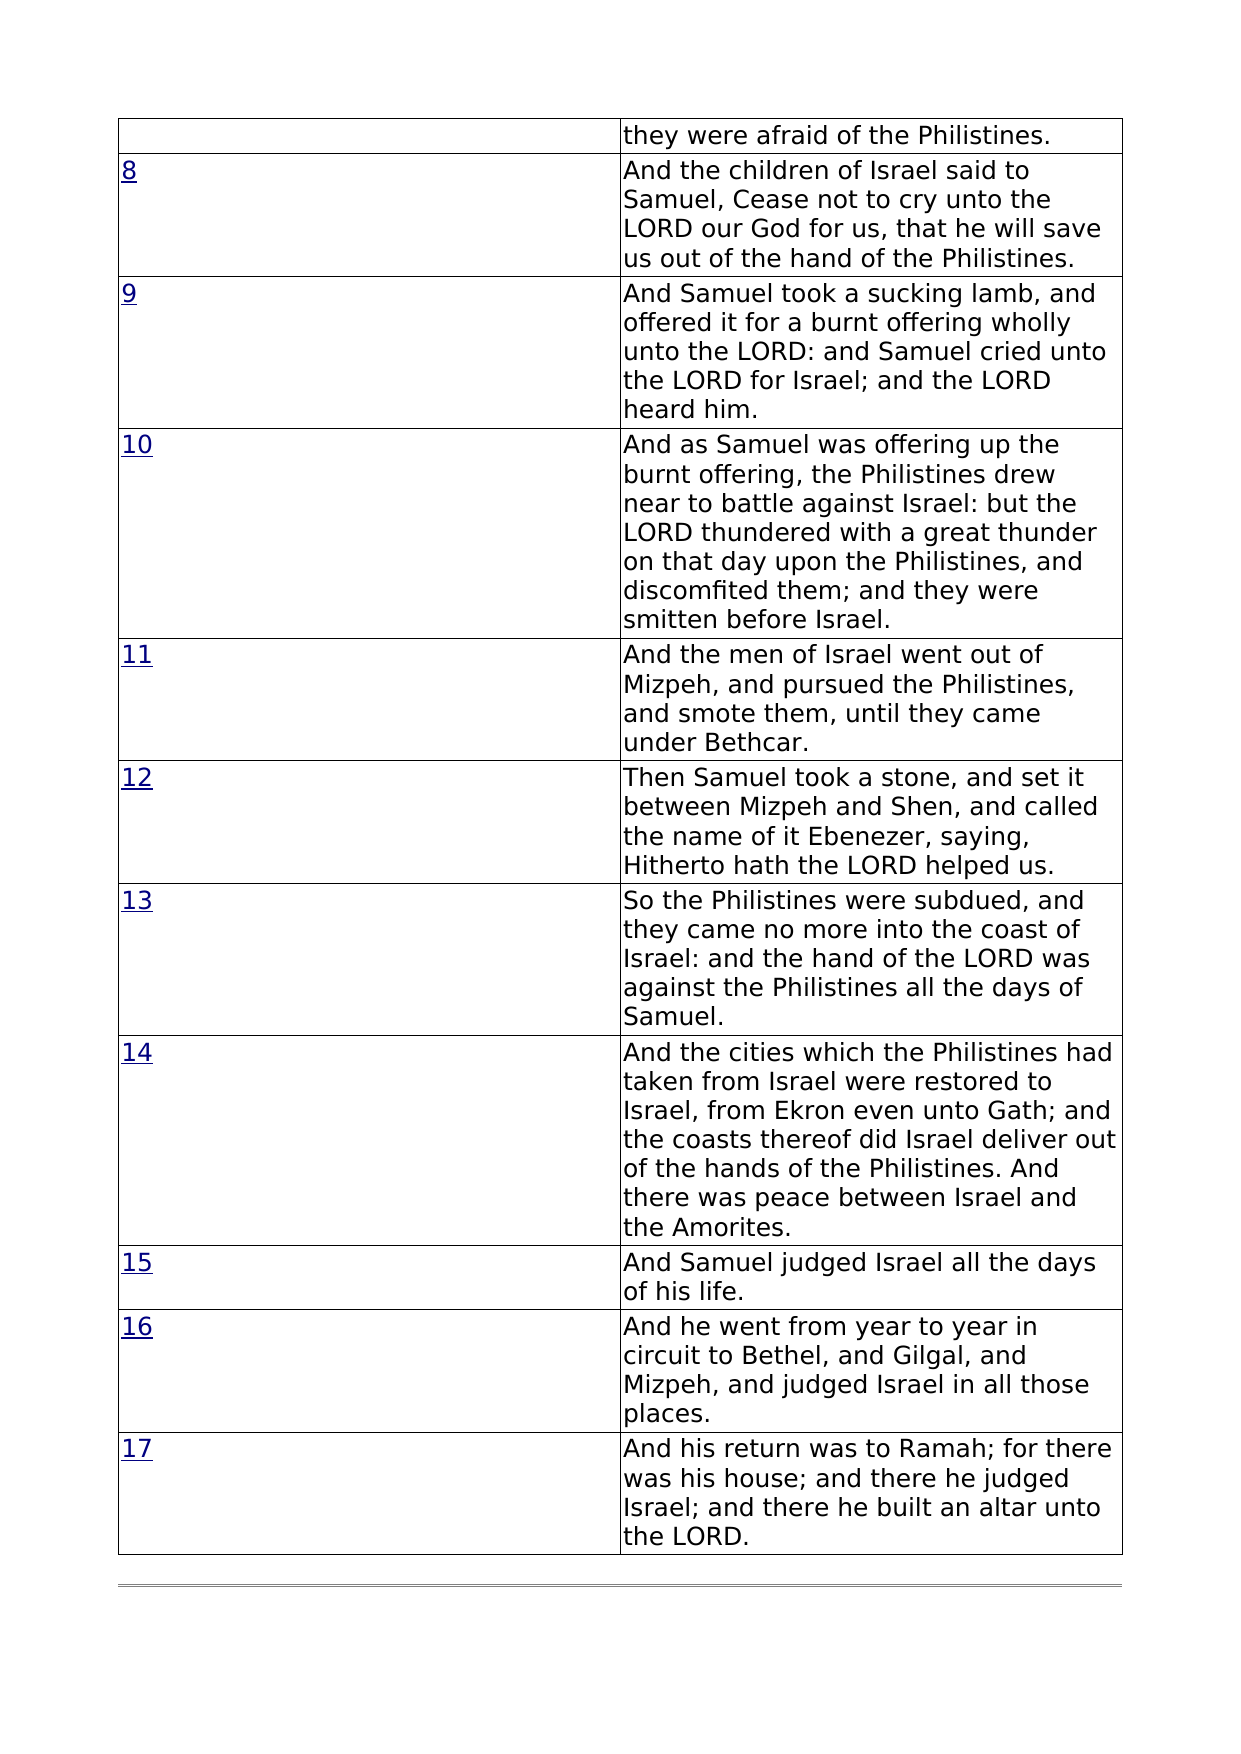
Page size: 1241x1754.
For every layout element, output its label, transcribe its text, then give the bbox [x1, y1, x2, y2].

table_cell So the Philistines were subdued, and they came no more into the coast of Israel: and the hand of the LORD was against the Philistines all the days of Samuel. [621, 884, 1122, 1035]
table_cell 13 [119, 884, 620, 1035]
table_cell 14 [119, 1036, 620, 1245]
table_cell And he went from year to year in circuit to Bethel, and Gilgal, and Mizpeh, and judged Israel in all those places. [621, 1310, 1122, 1432]
table_cell And the children of Israel said to Samuel, Cease not to cry unto the LORD our God for us, that he will save us out of the hand of the Philistines. [621, 154, 1122, 276]
table_cell [119, 119, 620, 153]
table_cell 11 [119, 639, 620, 760]
table_cell 17 [119, 1433, 620, 1554]
table_cell 15 [119, 1246, 620, 1309]
table_cell 16 [119, 1310, 620, 1432]
table_cell And his return was to Ramah; for there was his house; and there he judged Israel; and there he built an altar unto the LORD. [621, 1433, 1122, 1554]
table_cell And Samuel judged Israel all the days of his life. [621, 1246, 1122, 1309]
table_cell And as Samuel was offering up the burnt offering, the Philistines drew near to battle against Israel: but the LORD thundered with a great thunder on that day upon the Philistines, and discomfited them; and they were smitten before Israel. [621, 429, 1122, 638]
table_cell And Samuel took a sucking lamb, and offered it for a burnt offering wholly unto the LORD: and Samuel cried unto the LORD for Israel; and the LORD heard him. [621, 277, 1122, 428]
table_cell 12 [119, 761, 620, 883]
table_cell 10 [119, 429, 620, 638]
table_cell And the cities which the Philistines had taken from Israel were restored to Israel, from Ekron even unto Gath; and the coasts thereof did Israel deliver out of the hands of the Philistines. And there was peace between Israel and the Amorites. [621, 1036, 1122, 1245]
table_cell they were afraid of the Philistines. [621, 119, 1122, 153]
table_cell 9 [119, 277, 620, 428]
table_cell 8 [119, 154, 620, 276]
table_cell And the men of Israel went out of Mizpeh, and pursued the Philistines, and smote them, until they came under Bethcar. [621, 639, 1122, 760]
table_cell Then Samuel took a stone, and set it between Mizpeh and Shen, and called the name of it Ebenezer, saying, Hitherto hath the LORD helped us. [621, 761, 1122, 883]
